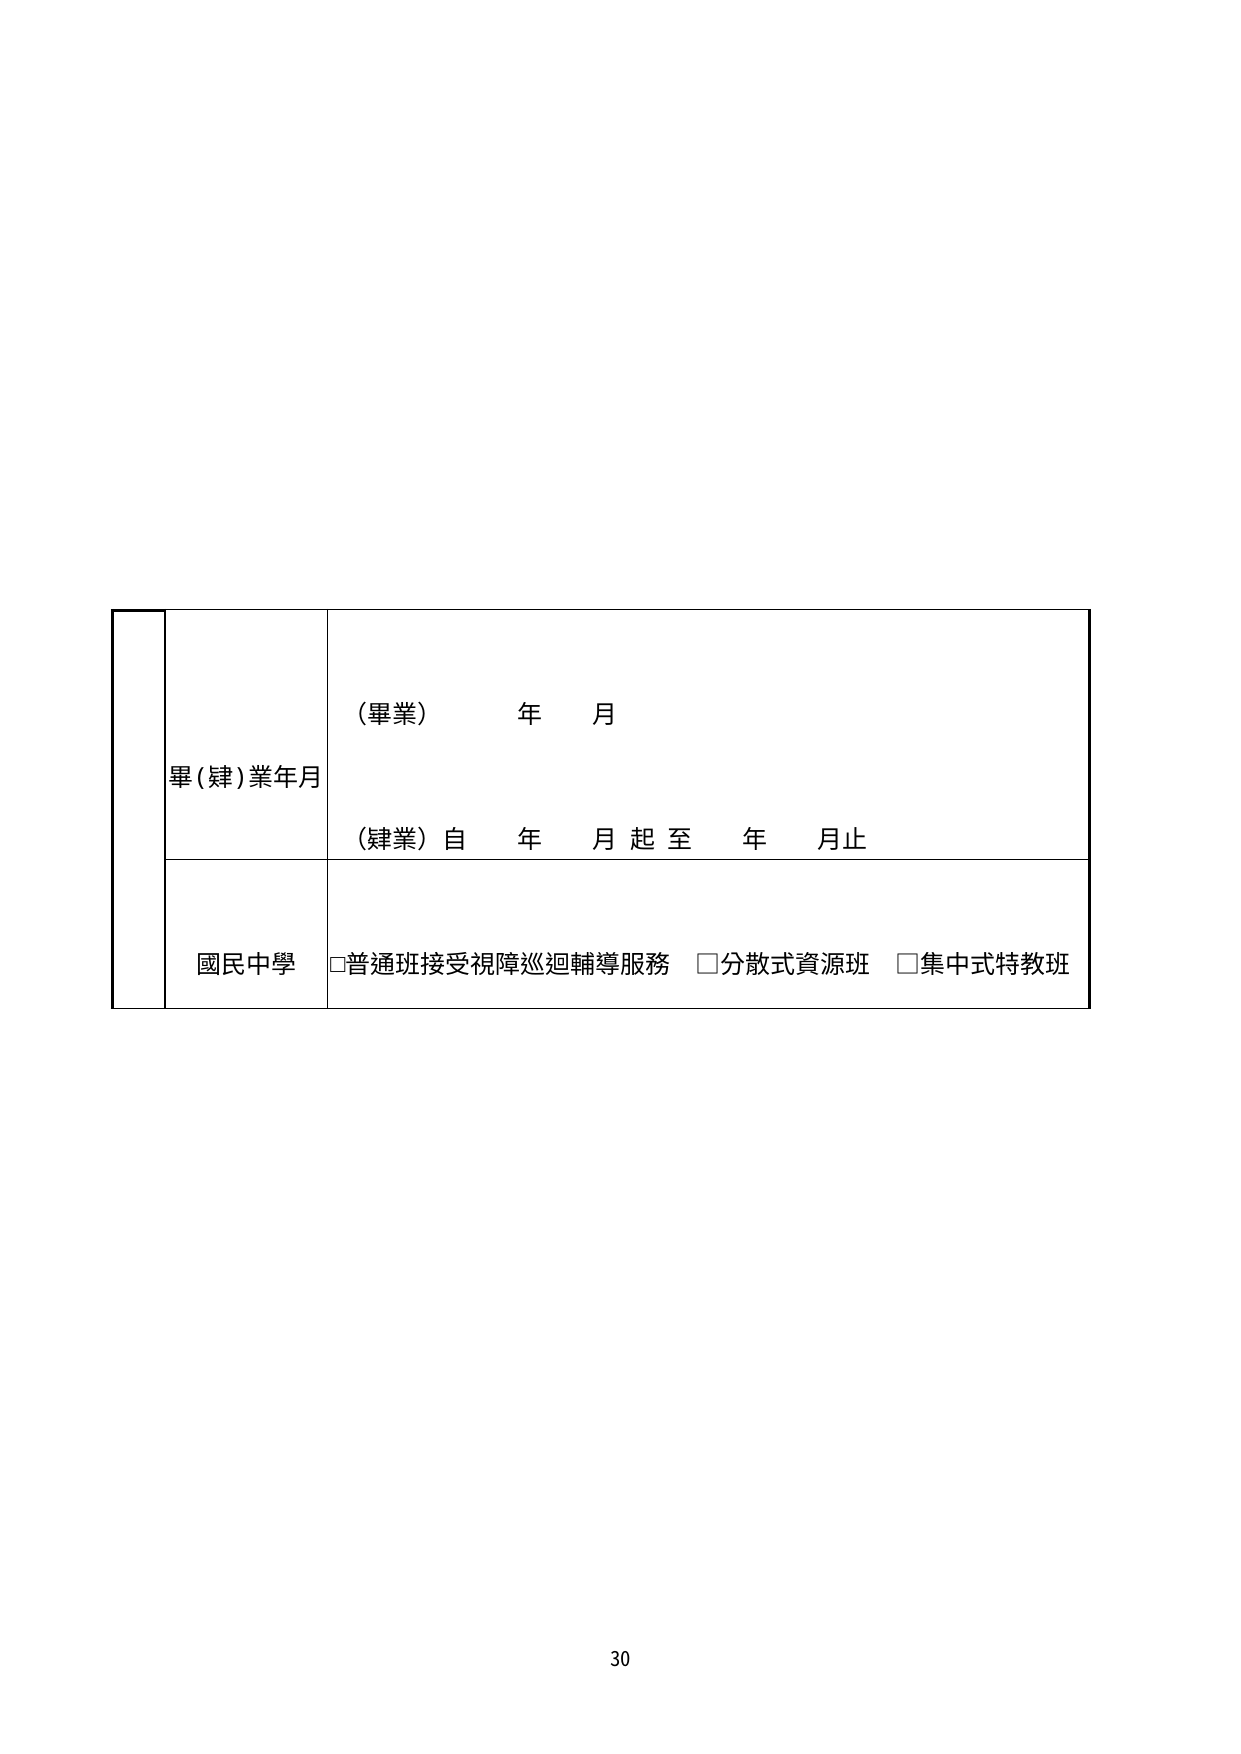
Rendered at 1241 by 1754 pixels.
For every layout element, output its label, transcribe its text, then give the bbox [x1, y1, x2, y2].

table_cell □普通班接受視障巡迴輔導服務 □分散式資源班 □集中式特教班 □特殊教育學校： □其他（機構或在家教育等） [328, 860, 1088, 1008]
table_cell （畢業） 年 月 （肄業）自 年 月 起 至 年 月止 [328, 610, 1088, 859]
table_cell 國民中學 就學型態 [166, 860, 327, 1008]
table_cell 畢(肄)業年月 [166, 610, 327, 859]
table_header [114, 612, 164, 1008]
